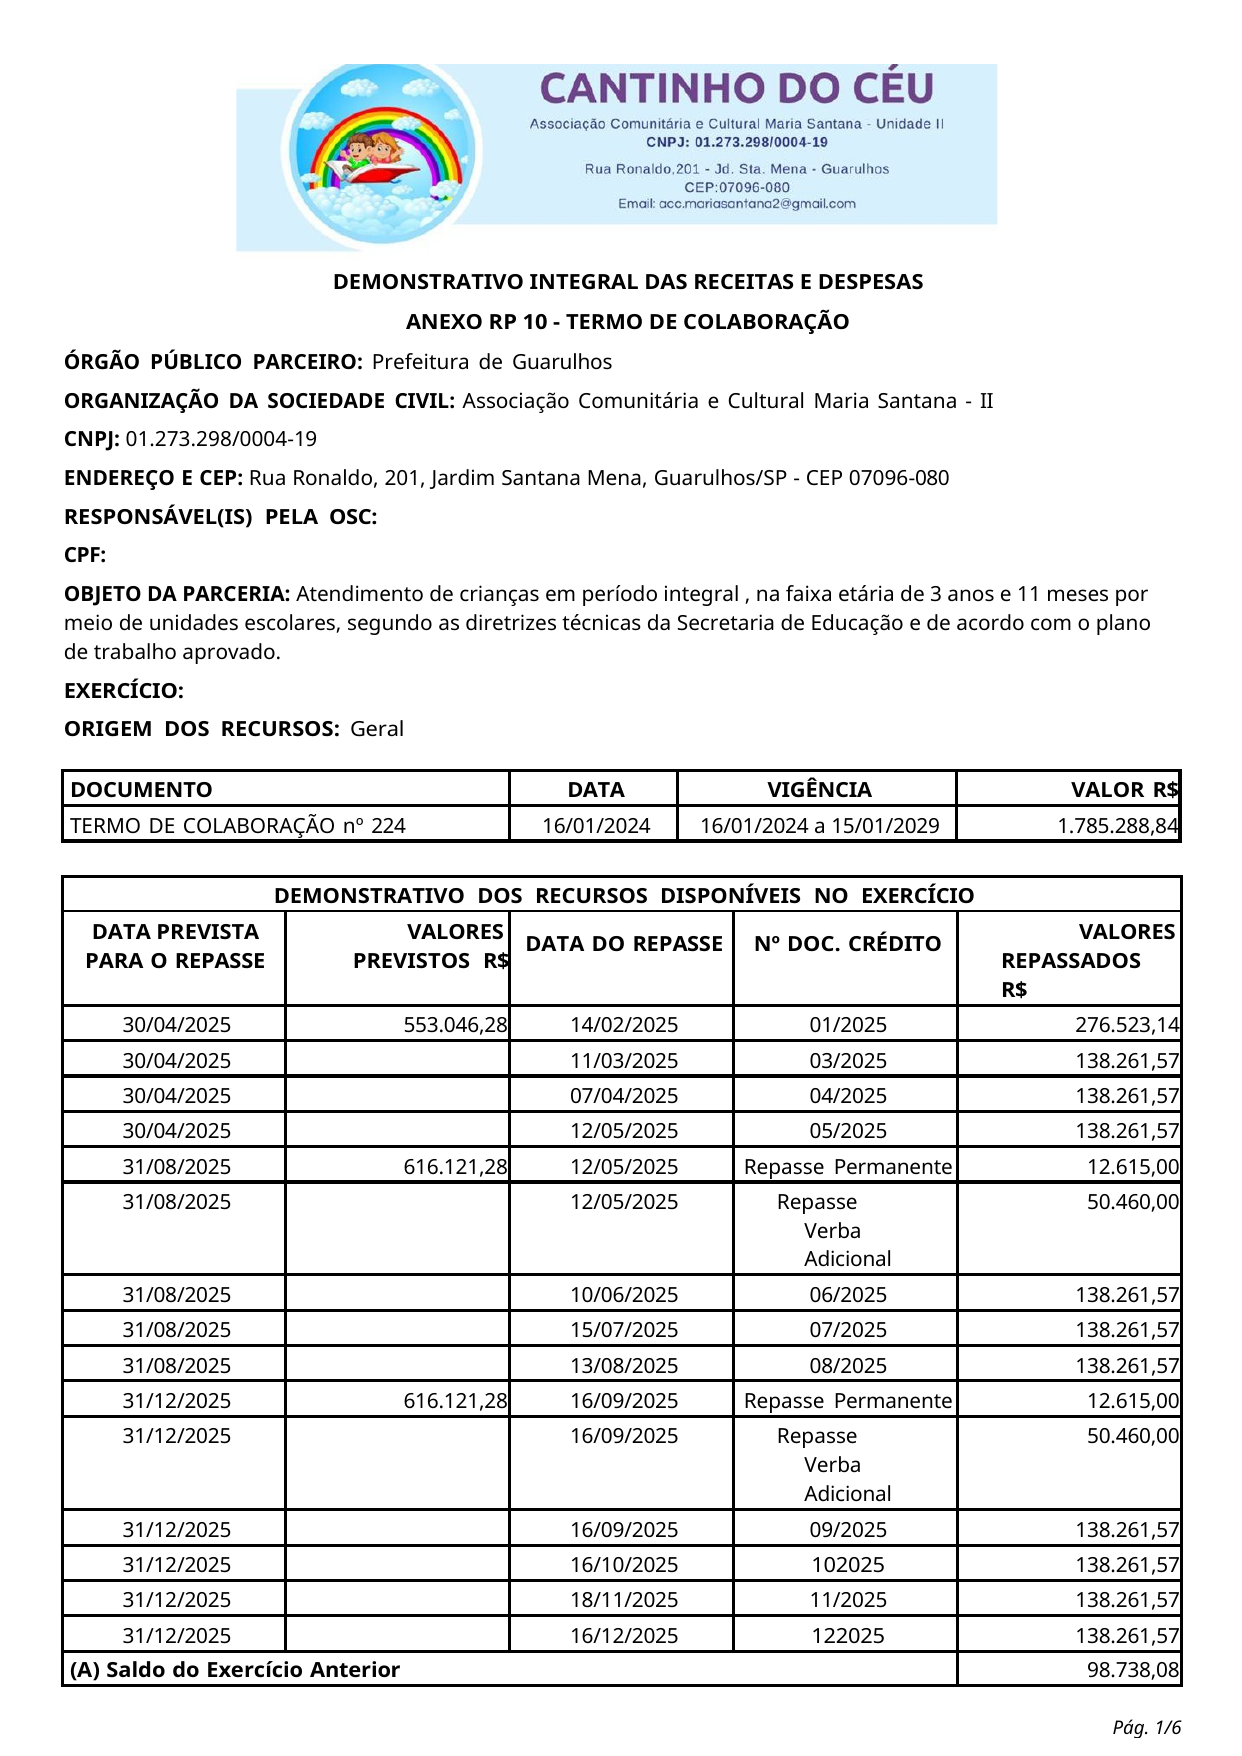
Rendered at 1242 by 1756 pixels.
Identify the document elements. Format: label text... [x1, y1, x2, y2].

table_cell 16/01/2024 a 15/01/2029 [679, 807, 955, 839]
table_cell 1.785.288,84 [958, 807, 1178, 839]
table_cell 30/04/2025 [64, 1042, 284, 1074]
table_cell 31/08/2025 [64, 1347, 284, 1379]
table_cell 16/12/2025 [511, 1617, 732, 1649]
table_cell 31/08/2025 [64, 1276, 284, 1308]
table_cell [287, 1418, 508, 1508]
table_cell 07/2025 [735, 1312, 956, 1344]
table_cell 50.460,00 [959, 1184, 1180, 1273]
table_header DATA [511, 772, 676, 804]
table_cell 07/04/2025 [511, 1078, 732, 1110]
table_cell 616.121,28 [287, 1382, 508, 1414]
table_cell [287, 1113, 508, 1145]
table_cell 138.261,57 [959, 1078, 1180, 1110]
table_header DEMONSTRATIVO DOS RECURSOS DISPONÍVEIS NO EXERCÍCIO [64, 878, 1180, 910]
table_cell Repasse Verba Adicional [735, 1184, 956, 1273]
text OBJETO DA PARCERIA: Atendimento de crianças em período integral , na faixa etária de 3 anos e 11 meses por meio de unidades escolares, segundo as diretrizes técnicas da Secretaria de Educação e de acordo com o plano de trabalho aprovado. [64, 579, 1153, 666]
table_cell [287, 1347, 508, 1379]
table_cell (A) Saldo do Exercício Anterior [64, 1653, 956, 1684]
table_cell 11/2025 [735, 1582, 956, 1614]
table_cell [287, 1042, 508, 1074]
table_cell 138.261,57 [959, 1617, 1180, 1649]
table_cell 12/05/2025 [511, 1113, 732, 1145]
table_cell 30/04/2025 [64, 1078, 284, 1110]
table_header VIGÊNCIA [679, 772, 955, 804]
table_cell 06/2025 [735, 1276, 956, 1308]
subtitle RESPONSÁVEL(IS) PELA OSC: [64, 502, 1197, 530]
table_cell 616.121,28 [287, 1148, 508, 1180]
table_cell Nº DOC. CRÉDITO [735, 912, 956, 1004]
table_cell 16/10/2025 [511, 1547, 732, 1579]
table_cell 138.261,57 [959, 1312, 1180, 1344]
table_header VALOR R$ [958, 772, 1178, 804]
text ENDEREÇO E CEP: Rua Ronaldo, 201, Jardim Santana Mena, Guarulhos/SP - CEP 07096-080 [64, 463, 1197, 492]
table_cell 138.261,57 [959, 1582, 1180, 1614]
table_cell 04/2025 [735, 1078, 956, 1110]
table_cell 05/2025 [735, 1113, 956, 1145]
table_cell 18/11/2025 [511, 1582, 732, 1614]
text ORGANIZAÇÃO DA SOCIEDADE CIVIL: Associação Comunitária e Cultural Maria Santana - II [64, 386, 1197, 414]
table_header DOCUMENTO [64, 772, 508, 804]
text ORIGEM DOS RECURSOS: Geral [64, 714, 1197, 743]
table_cell 16/09/2025 [511, 1382, 732, 1414]
table_cell [287, 1312, 508, 1344]
table_cell 102025 [735, 1547, 956, 1579]
table_cell TERMO DE COLABORAÇÃO nº 224 [64, 807, 508, 839]
table_cell 08/2025 [735, 1347, 956, 1379]
table_cell DATA DO REPASSE [511, 912, 732, 1004]
table_cell 16/09/2025 [511, 1418, 732, 1508]
table_cell [287, 1547, 508, 1579]
table_cell 31/08/2025 [64, 1312, 284, 1344]
table_cell Repasse Permanente [735, 1148, 956, 1180]
table_cell [287, 1511, 508, 1543]
table_cell 31/12/2025 [64, 1382, 284, 1414]
table_cell 11/03/2025 [511, 1042, 732, 1074]
table_cell 12.615,00 [959, 1148, 1180, 1180]
table_cell 30/04/2025 [64, 1113, 284, 1145]
table_cell 13/08/2025 [511, 1347, 732, 1379]
table_cell 50.460,00 [959, 1418, 1180, 1508]
table_cell 138.261,57 [959, 1042, 1180, 1074]
table_cell 138.261,57 [959, 1347, 1180, 1379]
text CNPJ: 01.273.298/0004-19 [64, 424, 1197, 453]
table_cell 12.615,00 [959, 1382, 1180, 1414]
table_cell 16/01/2024 [511, 807, 676, 839]
table_cell 122025 [735, 1617, 956, 1649]
table_cell 09/2025 [735, 1511, 956, 1543]
table_cell 31/08/2025 [64, 1184, 284, 1273]
table_cell 138.261,57 [959, 1511, 1180, 1543]
table_cell [287, 1184, 508, 1273]
table_cell 12/05/2025 [511, 1148, 732, 1180]
table_cell 31/12/2025 [64, 1418, 284, 1508]
table_cell 276.523,14 [959, 1007, 1180, 1039]
table_cell [287, 1276, 508, 1308]
table_cell 138.261,57 [959, 1113, 1180, 1145]
table_cell 138.261,57 [959, 1547, 1180, 1579]
table_cell Repasse Verba Adicional [735, 1418, 956, 1508]
table_cell 01/2025 [735, 1007, 956, 1039]
table_cell [287, 1617, 508, 1649]
table_cell 31/08/2025 [64, 1148, 284, 1180]
table_cell 16/09/2025 [511, 1511, 732, 1543]
subtitle DEMONSTRATIVO INTEGRAL DAS RECEITAS E DESPESAS ANEXO RP 10 - TERMO DE COLABORAÇÃO [333, 267, 953, 336]
text ÓRGÃO PÚBLICO PARCEIRO: Prefeitura de Guarulhos [64, 347, 1197, 376]
table_cell 138.261,57 [959, 1276, 1180, 1308]
table_cell 553.046,28 [287, 1007, 508, 1039]
text CPF: [64, 540, 1197, 569]
table_cell VALORES REPASSADOS R$ [959, 912, 1180, 1004]
table_cell [287, 1078, 508, 1110]
table_cell 03/2025 [735, 1042, 956, 1074]
table_cell 31/12/2025 [64, 1617, 284, 1649]
table_cell [287, 1582, 508, 1614]
table_cell 14/02/2025 [511, 1007, 732, 1039]
table_cell DATA PREVISTA PARA O REPASSE [64, 912, 284, 1004]
table_cell 12/05/2025 [511, 1184, 732, 1273]
table_cell 31/12/2025 [64, 1582, 284, 1614]
subtitle EXERCÍCIO: [64, 676, 1197, 704]
table_cell 98.738,08 [959, 1653, 1180, 1684]
table_cell 31/12/2025 [64, 1511, 284, 1543]
table_cell VALORES PREVISTOS R$ [287, 912, 508, 1004]
table_cell 10/06/2025 [511, 1276, 732, 1308]
table_cell 15/07/2025 [511, 1312, 732, 1344]
table_cell Repasse Permanente [735, 1382, 956, 1414]
table_cell 30/04/2025 [64, 1007, 284, 1039]
table_cell 31/12/2025 [64, 1547, 284, 1579]
